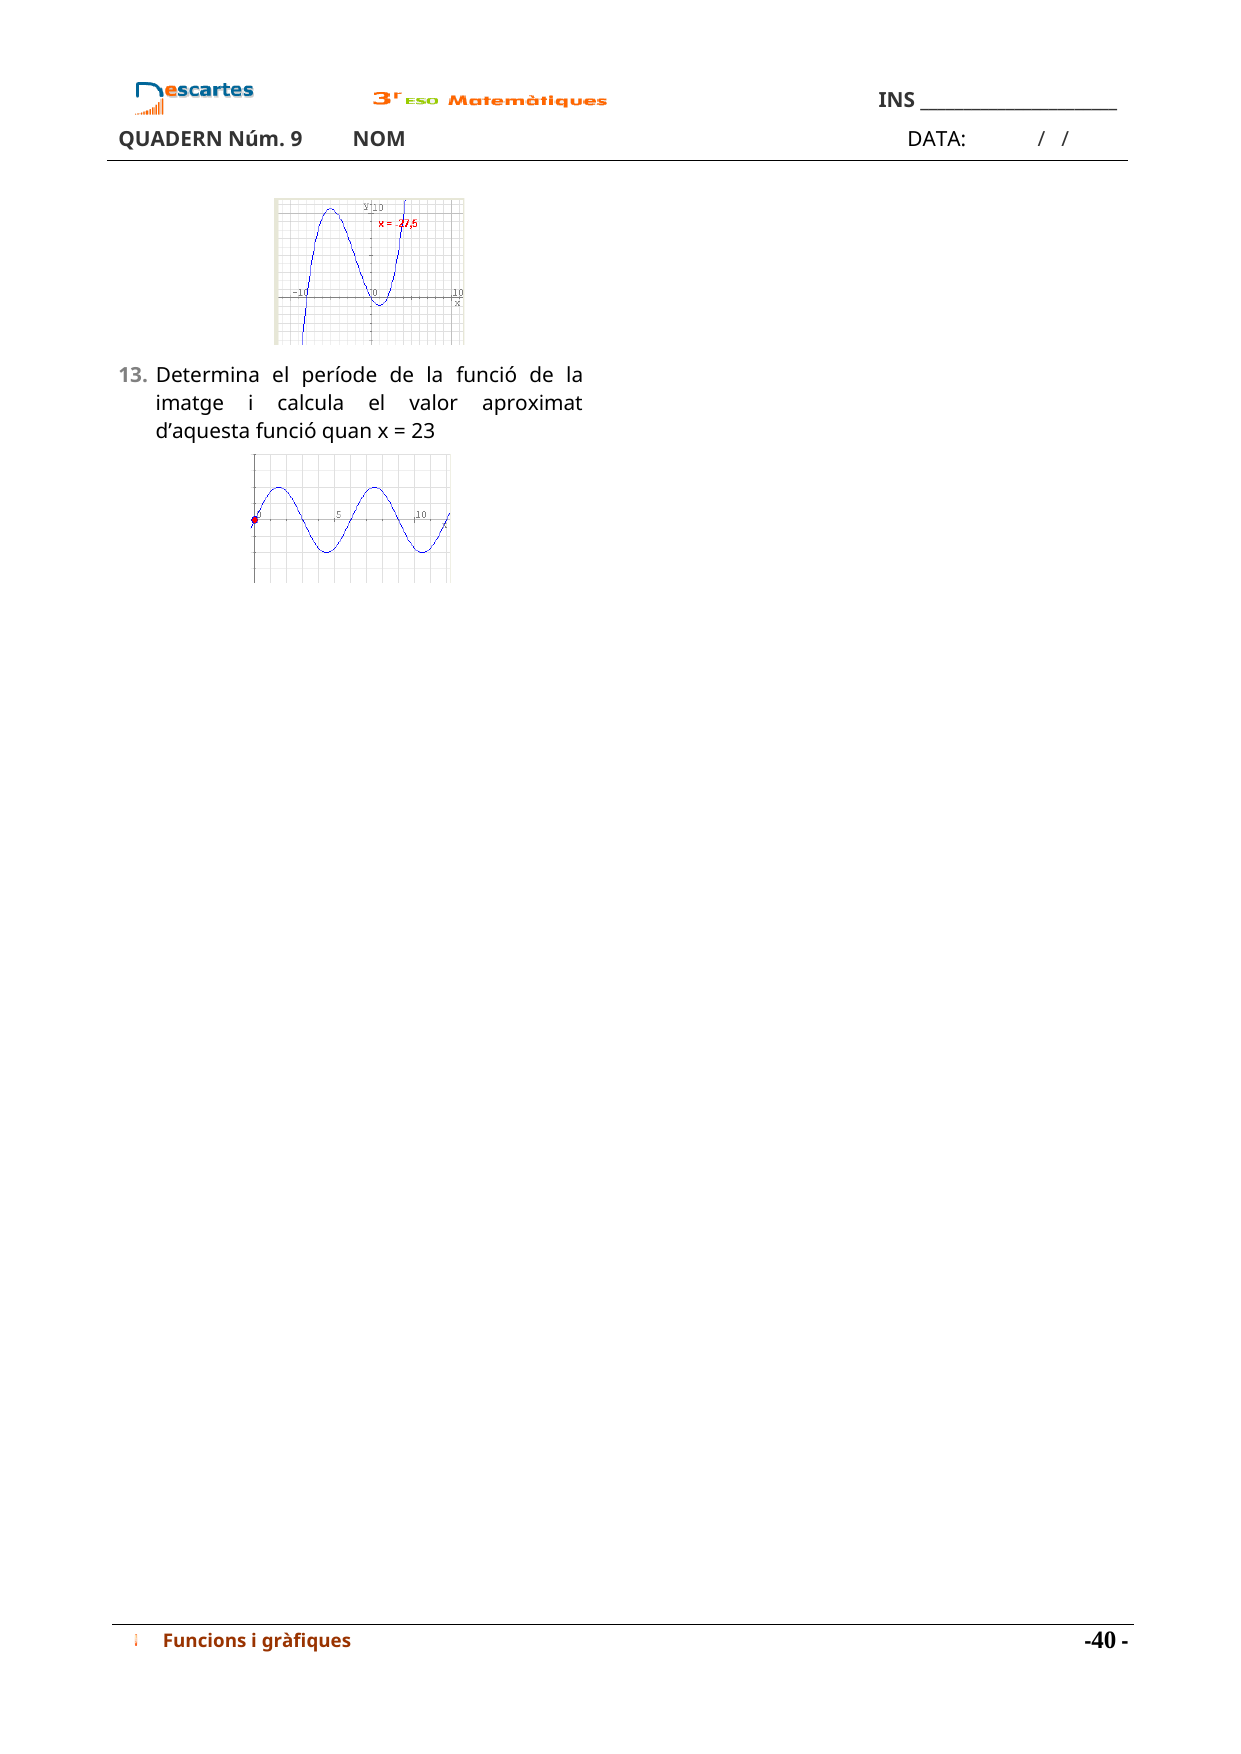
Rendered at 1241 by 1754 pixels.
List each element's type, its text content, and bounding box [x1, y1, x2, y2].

picture [134, 1634, 138, 1646]
list Determina el període de la funció de la imatge i calcula el valor aproximat d’aquesta funció quan x = 23 [118, 360, 583, 445]
picture [134, 82, 257, 115]
picture [274, 198, 465, 345]
picture [250, 454, 451, 583]
